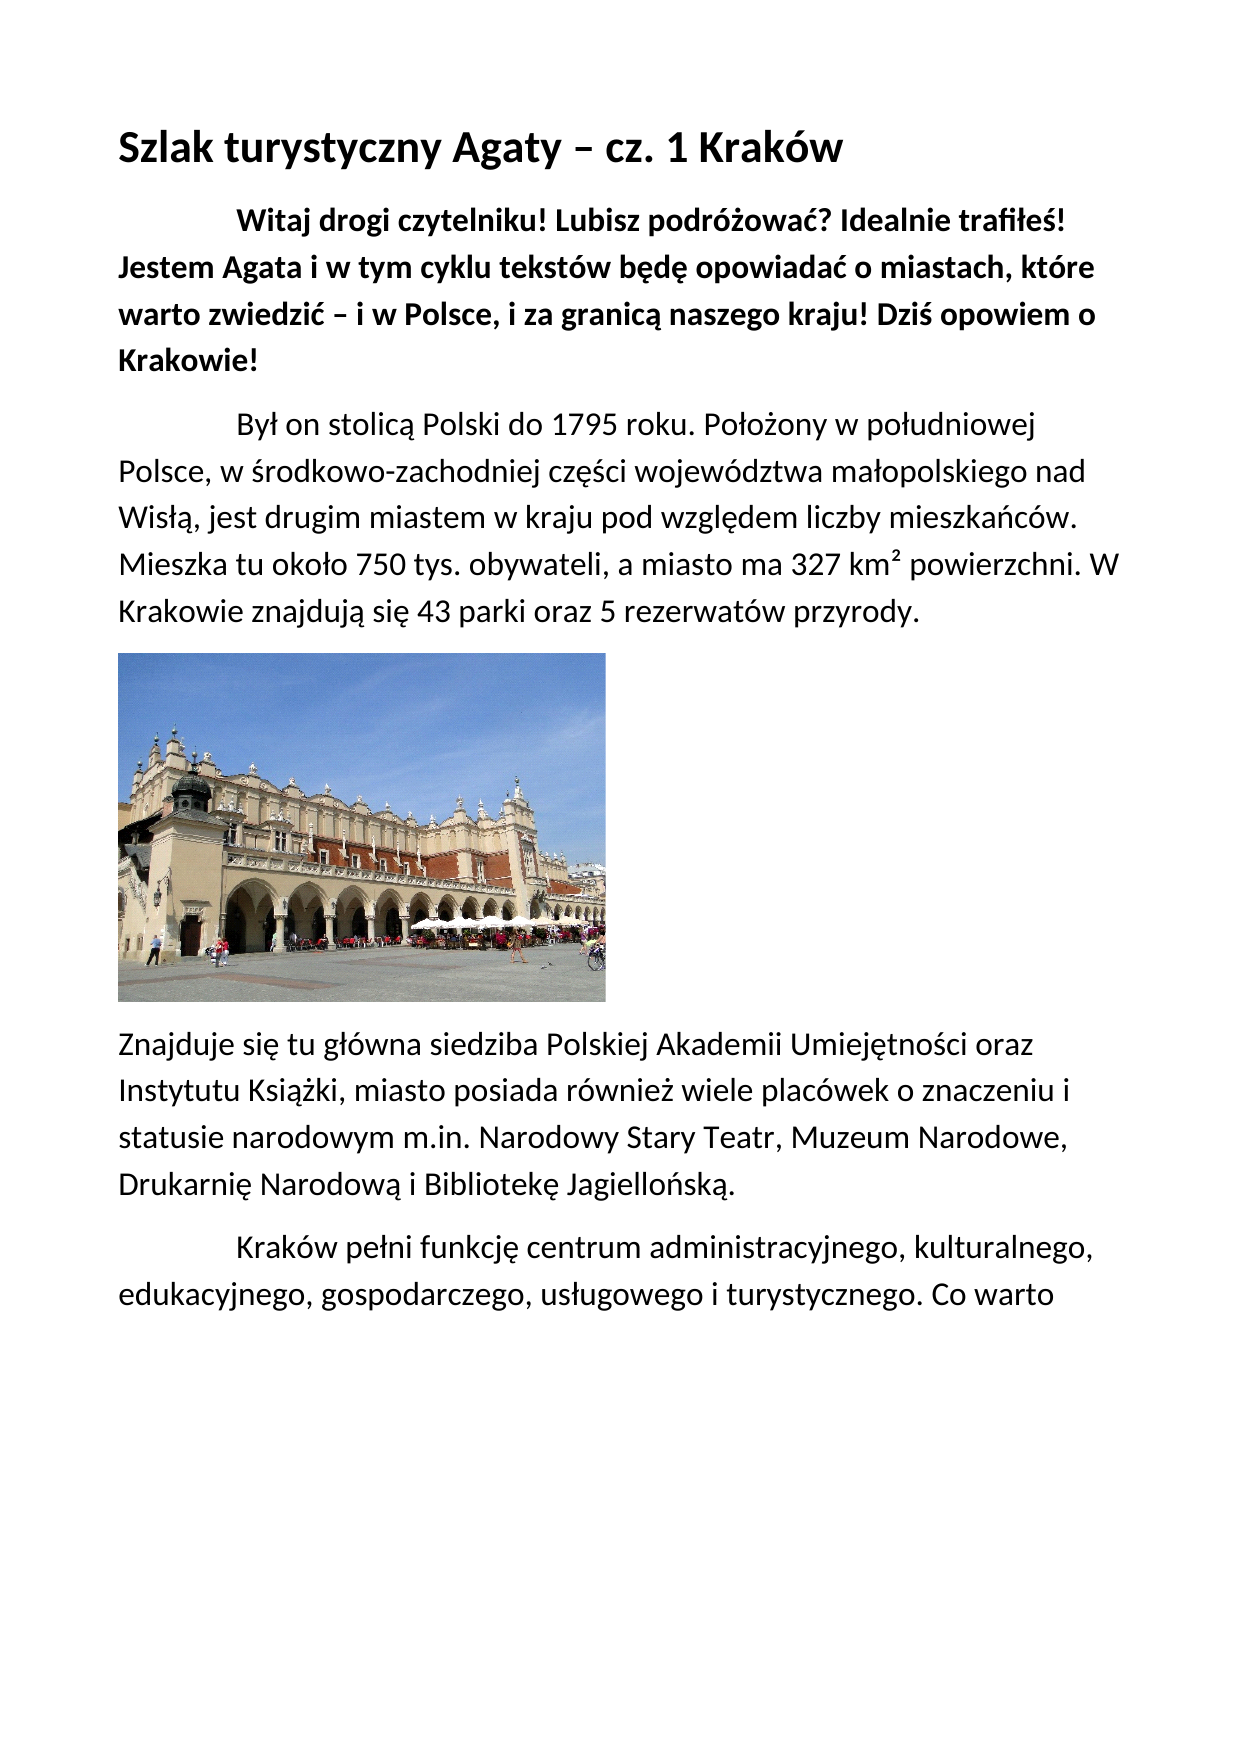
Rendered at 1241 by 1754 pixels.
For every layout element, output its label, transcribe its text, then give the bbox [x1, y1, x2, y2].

text Znajduje się tu główna siedziba Polskiej Akademii Umiejętności oraz Instytutu Książki, miasto posiada również wiele placówek o znaczeniu i statusie narodowym m.in. Narodowy Stary Teatr, Muzeum Narodowe, Drukarnię Narodową i Bibliotekę Jagiellońską. [118, 1023, 1122, 1204]
text Kraków pełni funkcję centrum administracyjnego, kulturalnego, edukacyjnego, gospodarczego, usługowego i turystycznego. Co warto [118, 1226, 1122, 1314]
text Witaj drogi czytelniku! Lubisz podróżować? Idealnie trafiłeś! Jestem Agata i w tym cyklu tekstów będę opowiadać o miastach, które warto zwiedzić – i w Polsce, i za granicą naszego kraju! Dziś opowiem o Krakowie! [118, 199, 1122, 380]
text Szlak turystyczny Agaty – cz. 1 Kraków [118, 118, 1122, 174]
text Był on stolicą Polski do 1795 roku. Położony w południowej Polsce, w środkowo-zachodniej części województwa małopolskiego nad Wisłą, jest drugim miastem w kraju pod względem liczby mieszkańców. Mieszka tu około 750 tys. obywateli, a miasto ma 327 km² powierzchni. W Krakowie znajdują się 43 parki oraz 5 rezerwatów przyrody. [118, 403, 1122, 631]
